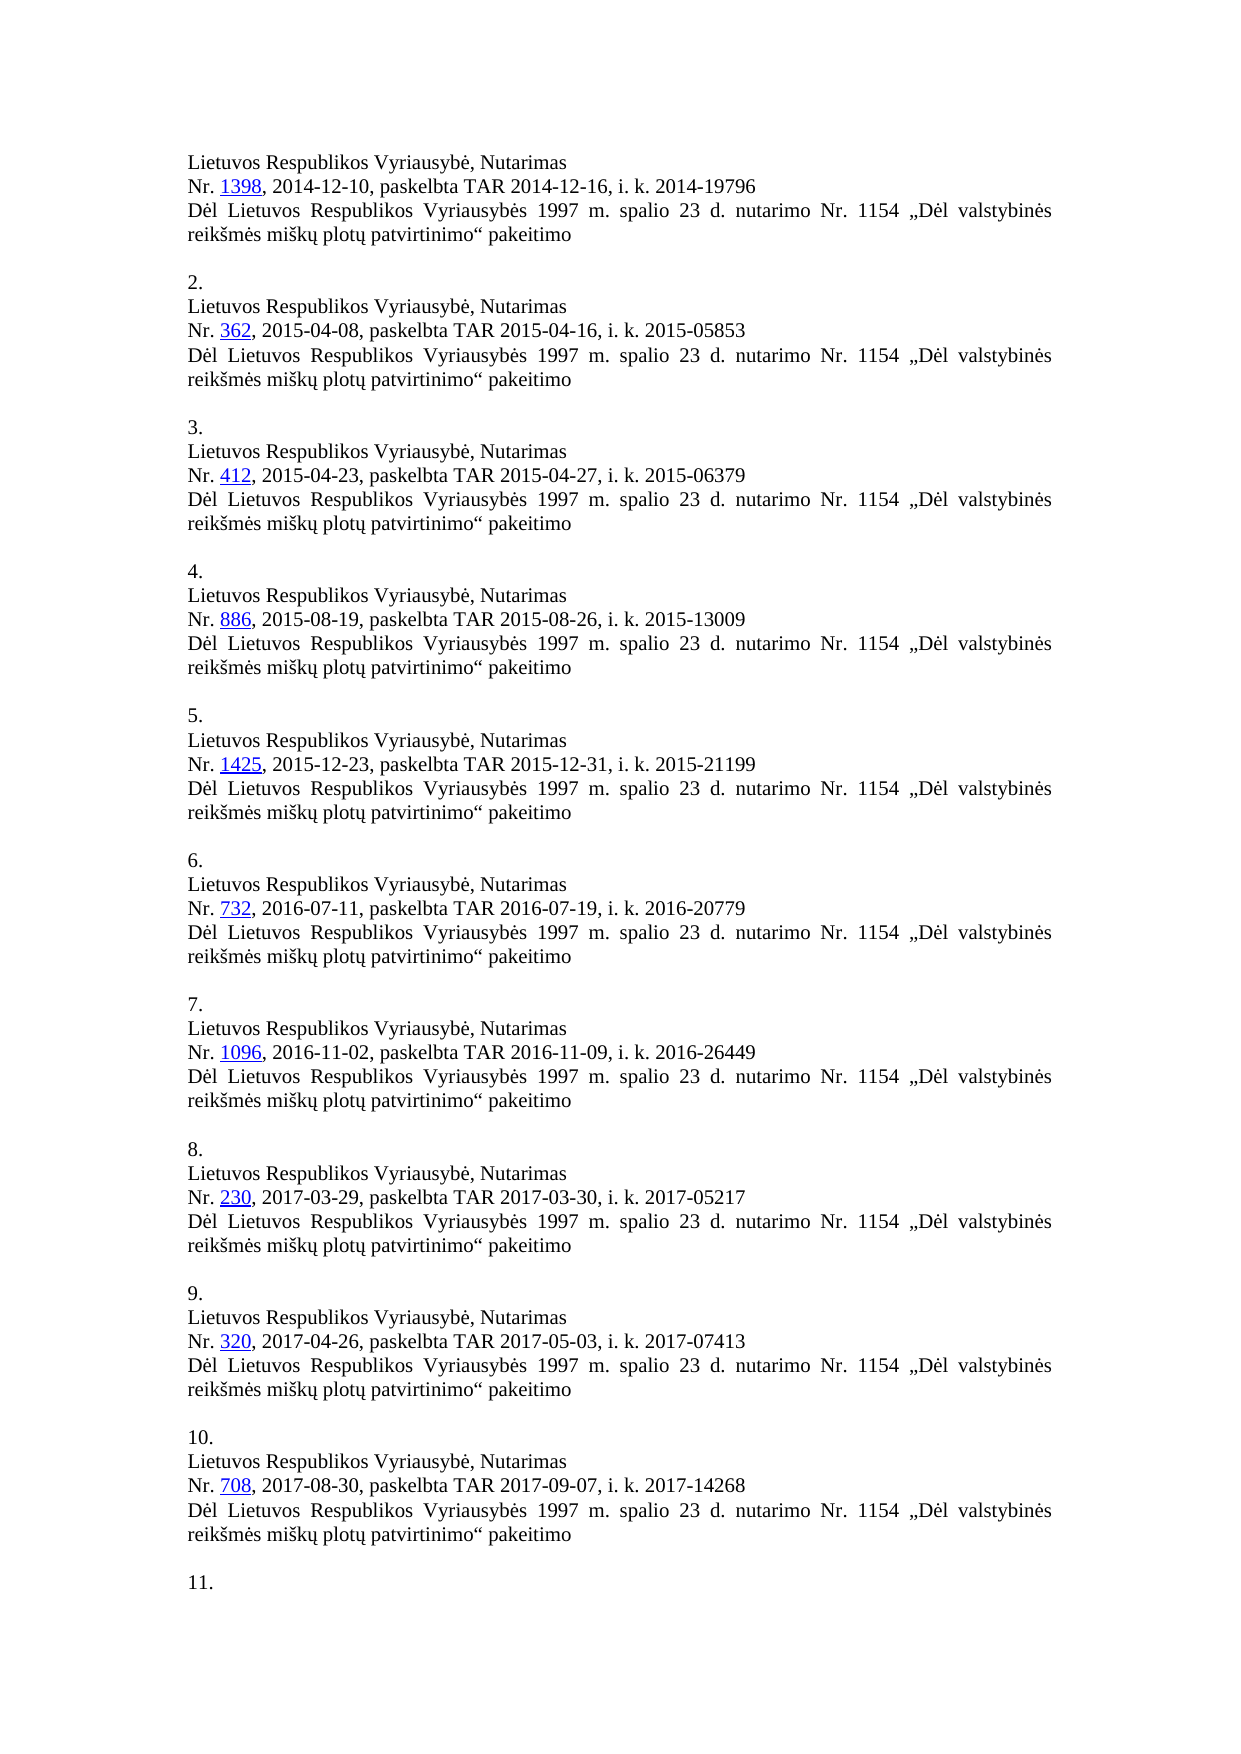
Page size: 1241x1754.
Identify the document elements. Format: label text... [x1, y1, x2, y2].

text Dėl Lietuvos Respublikos Vyriausybės 1997 m. spalio 23 d. nutarimo Nr. 1154 „Dėl valstybinės reikšmės miškų plotų patvirtinimo“ pakeitimo [187, 487, 1053, 535]
text 6. [187, 848, 1053, 872]
text 11. [187, 1570, 1053, 1594]
text Dėl Lietuvos Respublikos Vyriausybės 1997 m. spalio 23 d. nutarimo Nr. 1154 „Dėl valstybinės reikšmės miškų plotų patvirtinimo“ pakeitimo [187, 920, 1053, 968]
text 7. [187, 992, 1053, 1016]
text 4. [187, 559, 1053, 583]
text Lietuvos Respublikos Vyriausybė, Nutarimas [187, 1305, 1053, 1329]
text Lietuvos Respublikos Vyriausybė, Nutarimas [187, 439, 1053, 463]
text Lietuvos Respublikos Vyriausybė, Nutarimas [187, 1016, 1053, 1040]
text 2. [187, 270, 1053, 294]
text Nr. 732, 2016-07-11, paskelbta TAR 2016-07-19, i. k. 2016-20779 [187, 896, 1053, 920]
text Nr. 362, 2015-04-08, paskelbta TAR 2015-04-16, i. k. 2015-05853 [187, 318, 1053, 342]
text Nr. 1096, 2016-11-02, paskelbta TAR 2016-11-09, i. k. 2016-26449 [187, 1040, 1053, 1064]
text Lietuvos Respublikos Vyriausybė, Nutarimas [187, 1449, 1053, 1473]
text Lietuvos Respublikos Vyriausybė, Nutarimas [187, 1161, 1053, 1185]
text Dėl Lietuvos Respublikos Vyriausybės 1997 m. spalio 23 d. nutarimo Nr. 1154 „Dėl valstybinės reikšmės miškų plotų patvirtinimo“ pakeitimo [187, 1353, 1053, 1401]
text Nr. 320, 2017-04-26, paskelbta TAR 2017-05-03, i. k. 2017-07413 [187, 1329, 1053, 1353]
text 9. [187, 1281, 1053, 1305]
text Lietuvos Respublikos Vyriausybė, Nutarimas [187, 294, 1053, 318]
text Lietuvos Respublikos Vyriausybė, Nutarimas [187, 150, 1053, 174]
text Nr. 230, 2017-03-29, paskelbta TAR 2017-03-30, i. k. 2017-05217 [187, 1185, 1053, 1209]
text Dėl Lietuvos Respublikos Vyriausybės 1997 m. spalio 23 d. nutarimo Nr. 1154 „Dėl valstybinės reikšmės miškų plotų patvirtinimo“ pakeitimo [187, 1497, 1053, 1546]
text Nr. 1425, 2015-12-23, paskelbta TAR 2015-12-31, i. k. 2015-21199 [187, 752, 1053, 776]
text Lietuvos Respublikos Vyriausybė, Nutarimas [187, 583, 1053, 607]
text Nr. 708, 2017-08-30, paskelbta TAR 2017-09-07, i. k. 2017-14268 [187, 1473, 1053, 1497]
text Nr. 412, 2015-04-23, paskelbta TAR 2015-04-27, i. k. 2015-06379 [187, 463, 1053, 487]
text Nr. 1398, 2014-12-10, paskelbta TAR 2014-12-16, i. k. 2014-19796 [187, 174, 1053, 198]
text 5. [187, 703, 1053, 727]
text Dėl Lietuvos Respublikos Vyriausybės 1997 m. spalio 23 d. nutarimo Nr. 1154 „Dėl valstybinės reikšmės miškų plotų patvirtinimo“ pakeitimo [187, 631, 1053, 679]
text Dėl Lietuvos Respublikos Vyriausybės 1997 m. spalio 23 d. nutarimo Nr. 1154 „Dėl valstybinės reikšmės miškų plotų patvirtinimo“ pakeitimo [187, 198, 1053, 246]
text Lietuvos Respublikos Vyriausybė, Nutarimas [187, 727, 1053, 752]
text 8. [187, 1137, 1053, 1161]
text Dėl Lietuvos Respublikos Vyriausybės 1997 m. spalio 23 d. nutarimo Nr. 1154 „Dėl valstybinės reikšmės miškų plotų patvirtinimo“ pakeitimo [187, 342, 1053, 391]
text Dėl Lietuvos Respublikos Vyriausybės 1997 m. spalio 23 d. nutarimo Nr. 1154 „Dėl valstybinės reikšmės miškų plotų patvirtinimo“ pakeitimo [187, 1064, 1053, 1112]
text 3. [187, 415, 1053, 439]
text 10. [187, 1425, 1053, 1449]
text Dėl Lietuvos Respublikos Vyriausybės 1997 m. spalio 23 d. nutarimo Nr. 1154 „Dėl valstybinės reikšmės miškų plotų patvirtinimo“ pakeitimo [187, 776, 1053, 824]
text Dėl Lietuvos Respublikos Vyriausybės 1997 m. spalio 23 d. nutarimo Nr. 1154 „Dėl valstybinės reikšmės miškų plotų patvirtinimo“ pakeitimo [187, 1209, 1053, 1257]
text Lietuvos Respublikos Vyriausybė, Nutarimas [187, 872, 1053, 896]
text Nr. 886, 2015-08-19, paskelbta TAR 2015-08-26, i. k. 2015-13009 [187, 607, 1053, 631]
